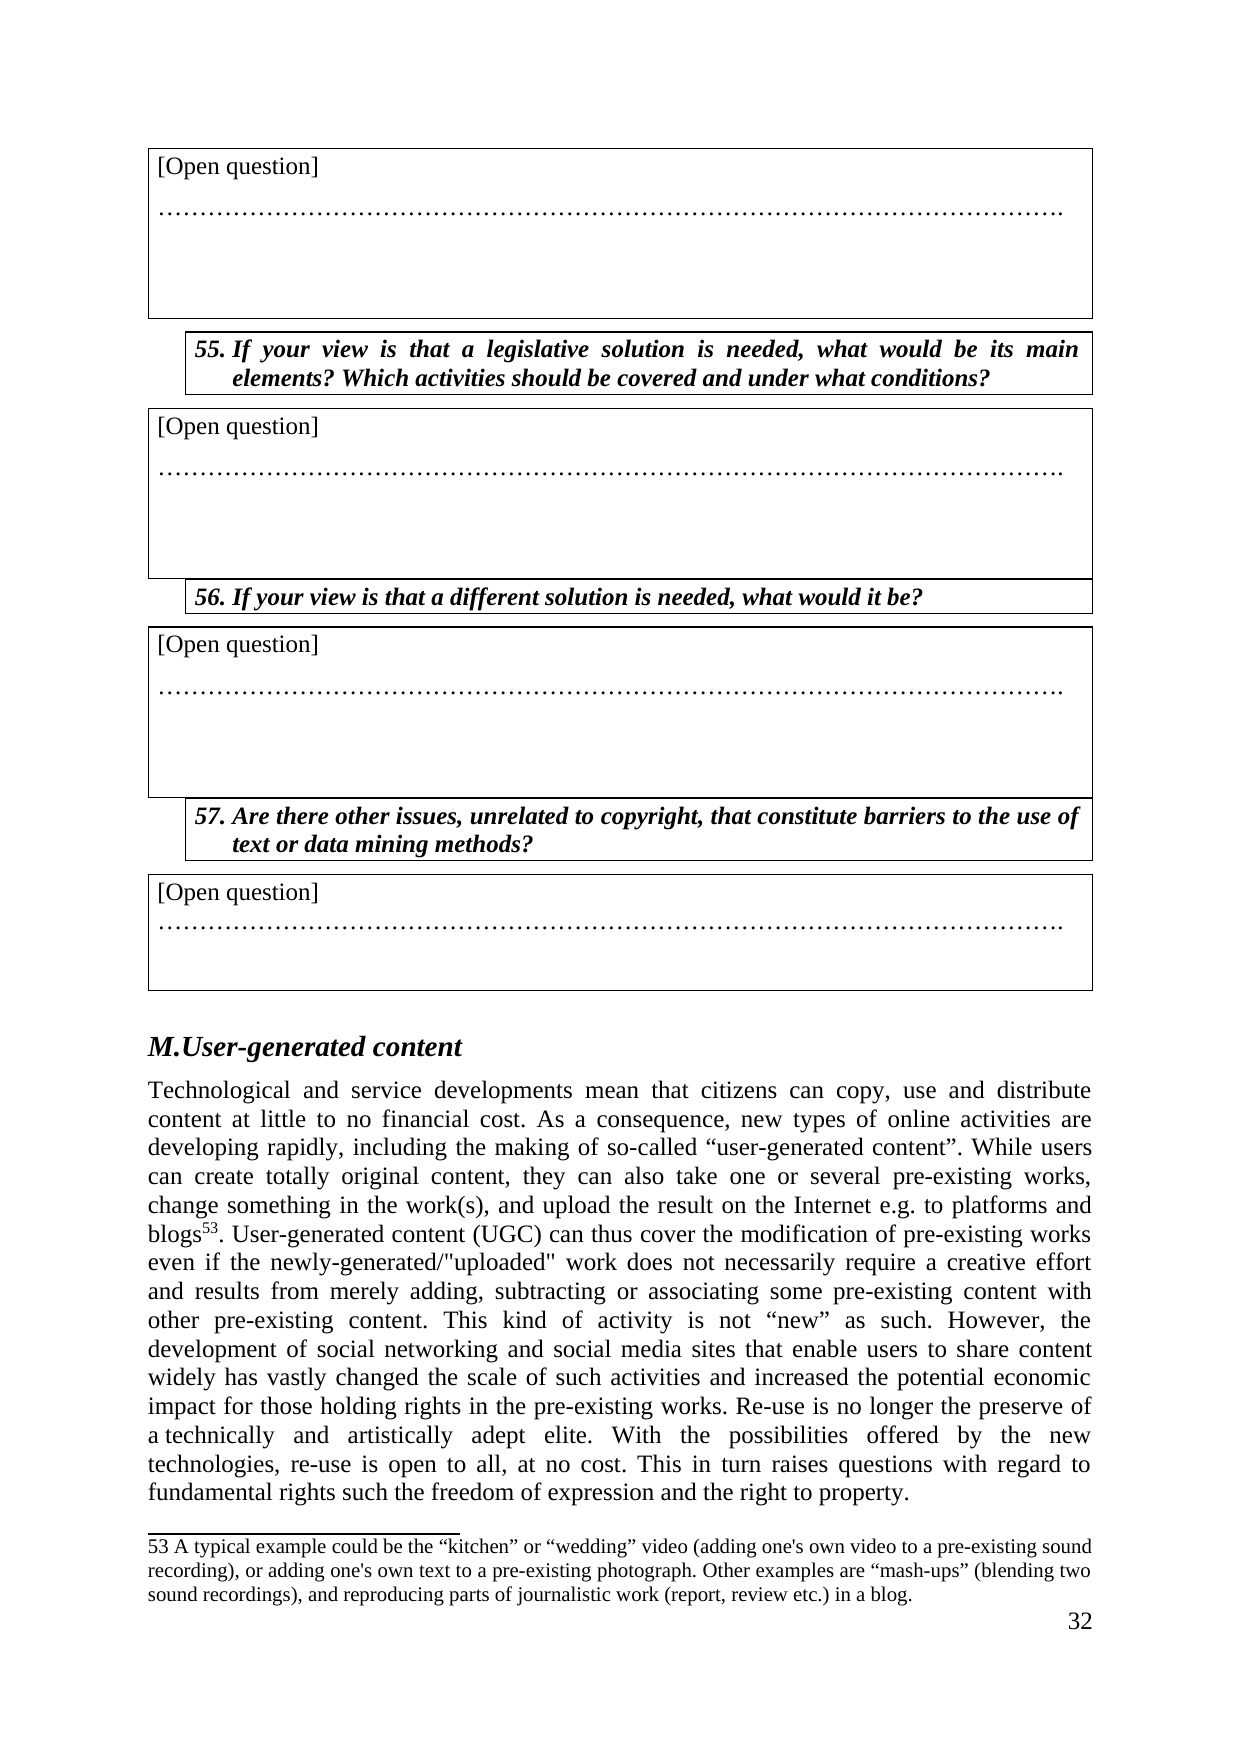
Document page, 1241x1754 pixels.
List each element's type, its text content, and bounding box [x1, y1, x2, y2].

text [Open question] [149, 149, 1092, 179]
text [Open question] [149, 628, 1092, 658]
subtitle User-generated content [148, 1029, 1093, 1062]
text Technological and service developments mean that citizens can copy, use and distribute content at little to no financial cost. As a consequence, new types of online activities are developing rapidly, including the making of so-called “user-generated content”. While users can create totally original content, they can also take one or several pre-existing works, change something in the work(s), and upload the result on the Internet e.g. to platforms and blogs. User-generated content (UGC) can thus cover the modification of pre-existing works even if the newly-generated/"uploaded" work does not necessarily require a creative effort and results from merely adding, subtracting or associating some pre-existing content with other pre-existing content. This kind of activity is not “new” as such. However, the development of social networking and social media sites that enable users to share content widely has vastly changed the scale of such activities and increased the potential economic impact for those holding rights in the pre-existing works. Re-use is no longer the preserve of a technically and artistically adept elite. With the possibilities offered by the new technologies, re-use is open to all, at no cost. This in turn raises questions with regard to fundamental rights such the freedom of expression and the right to property. [148, 1075, 1093, 1506]
text ………………………………………………………………………………………………. [149, 189, 1092, 221]
text ………………………………………………………………………………………………. [149, 668, 1092, 699]
text ………………………………………………………………………………………………. [149, 449, 1092, 481]
list Are there other issues, unrelated to copyright, that constitute barriers to the use of text or data mining methods? [186, 799, 1092, 860]
text [Open question] ………………………………………………………………………………………………. [149, 875, 1092, 934]
text A typical example could be the “kitchen” or “wedding” video (adding one's own video to a pre-existing sound recording), or adding one's own text to a pre-existing photograph. Other examples are “mash-ups” (blending two sound recordings), and reproducing parts of journalistic work (report, review etc.) in a blog. [148, 1534, 1093, 1606]
list If your view is that a legislative solution is needed, what would be its main elements? Which activities should be covered and under what conditions? [186, 333, 1092, 394]
text [Open question] [149, 409, 1092, 439]
list If your view is that a different solution is needed, what would it be? [186, 580, 1092, 613]
